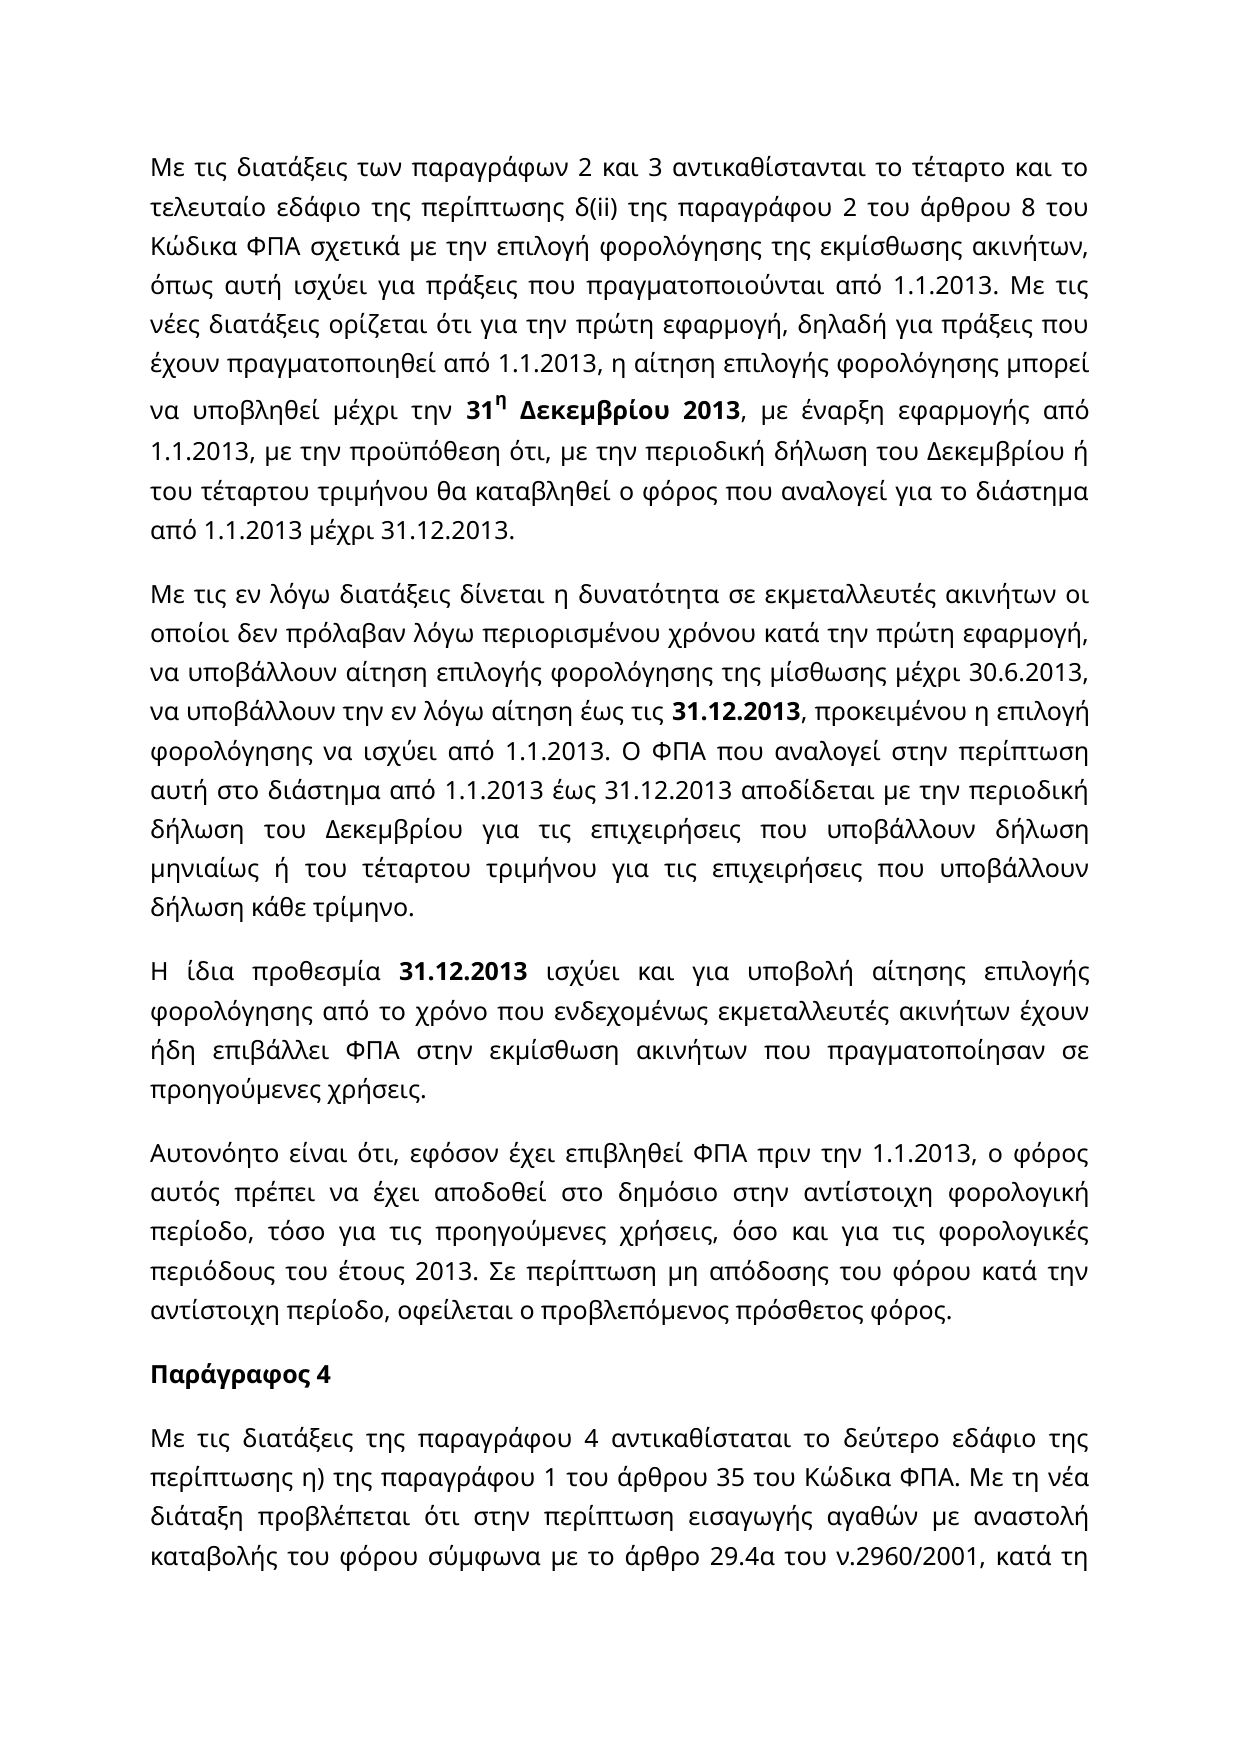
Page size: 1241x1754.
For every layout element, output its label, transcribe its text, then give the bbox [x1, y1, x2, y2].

text Με τις διατάξεις της παραγράφου 4 αντικαθίσταται το δεύτερο εδάφιο της περίπτωσης η) της παραγράφου 1 του άρθρου 35 του Κώδικα ΦΠΑ. Με τη νέα διάταξη προβλέπεται ότι στην περίπτωση εισαγωγής αγαθών με αναστολή καταβολής του φόρου σύμφωνα με το άρθρο 29.4α του ν.2960/2001, κατά τη [150, 1421, 1090, 1572]
text Η ίδια προθεσμία 31.12.2013 ισχύει και για υποβολή αίτησης επιλογής φορολόγησης από το χρόνο που ενδεχομένως εκμεταλλευτές ακινήτων έχουν ήδη επιβάλλει ΦΠΑ στην εκμίσθωση ακινήτων που πραγματοποίησαν σε προηγούμενες χρήσεις. [150, 954, 1090, 1106]
text Αυτονόητο είναι ότι, εφόσον έχει επιβληθεί ΦΠΑ πριν την 1.1.2013, ο φόρος αυτός πρέπει να έχει αποδοθεί στο δημόσιο στην αντίστοιχη φορολογική περίοδο, τόσο για τις προηγούμενες χρήσεις, όσο και για τις φορολογικές περιόδους του έτους 2013. Σε περίπτωση μη απόδοσης του φόρου κατά την αντίστοιχη περίοδο, οφείλεται ο προβλεπόμενος πρόσθετος φόρος. [150, 1136, 1090, 1326]
text Mε τις εν λόγω διατάξεις δίνεται η δυνατότητα σε εκμεταλλευτές ακινήτων οι οποίοι δεν πρόλαβαν λόγω περιορισμένου χρόνου κατά την πρώτη εφαρμογή, να υποβάλλουν αίτηση επιλογής φορολόγησης της μίσθωσης μέχρι 30.6.2013, να υποβάλλουν την εν λόγω αίτηση έως τις 31.12.2013, προκειμένου η επιλογή φορολόγησης να ισχύει από 1.1.2013. Ο ΦΠΑ που αναλογεί στην περίπτωση αυτή στο διάστημα από 1.1.2013 έως 31.12.2013 αποδίδεται με την περιοδική δήλωση του Δεκεμβρίου για τις επιχειρήσεις που υποβάλλουν δήλωση μηνιαίως ή του τέταρτου τριμήνου για τις επιχειρήσεις που υποβάλλουν δήλωση κάθε τρίμηνο. [150, 576, 1090, 924]
text Παράγραφος 4 [150, 1356, 1090, 1391]
text Με τις διατάξεις των παραγράφων 2 και 3 αντικαθίστανται το τέταρτο και το τελευταίο εδάφιο της περίπτωσης δ(ii) της παραγράφου 2 του άρθρου 8 του Κώδικα ΦΠΑ σχετικά με την επιλογή φορολόγησης της εκμίσθωσης ακινήτων, όπως αυτή ισχύει για πράξεις που πραγματοποιούνται από 1.1.2013. Με τις νέες διατάξεις ορίζεται ότι για την πρώτη εφαρμογή, δηλαδή για πράξεις που έχουν πραγματοποιηθεί από 1.1.2013, η αίτηση επιλογής φορολόγησης μπορεί να υποβληθεί μέχρι την 31η Δεκεμβρίου 2013, με έναρξη εφαρμογής από 1.1.2013, με την προϋπόθεση ότι, με την περιοδική δήλωση του Δεκεμβρίου ή του τέταρτου τριμήνου θα καταβληθεί ο φόρος που αναλογεί για το διάστημα από 1.1.2013 μέχρι 31.12.2013. [150, 150, 1090, 546]
